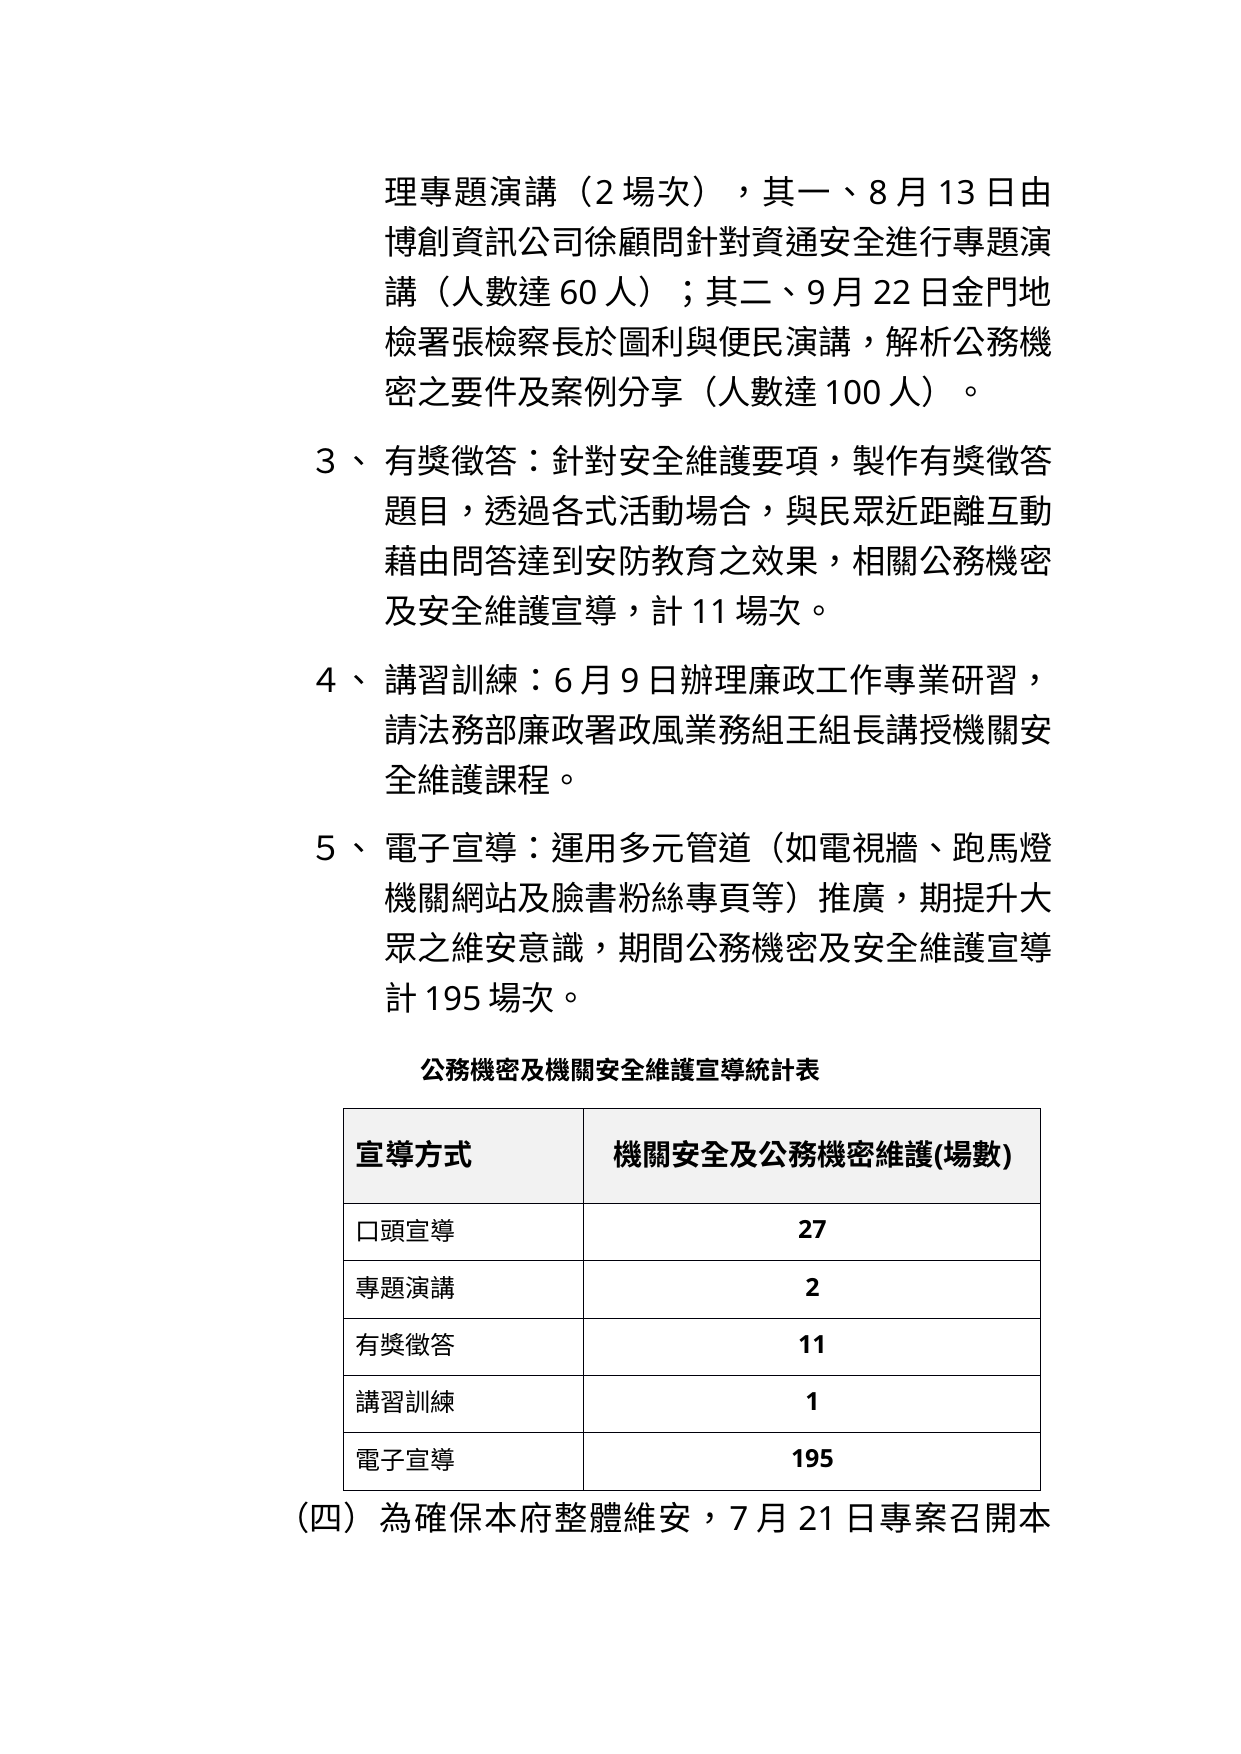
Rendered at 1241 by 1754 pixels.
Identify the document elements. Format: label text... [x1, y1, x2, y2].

text 公務機密及機關安全維護宣導統計表 [187, 1039, 1053, 1089]
table_cell 195 [584, 1433, 1040, 1489]
list 理專題演講（2場次），其一、8月13日由博創資訊公司徐顧問針對資通安全進行專題演講（人數達60人）；其二、9月22日金門地檢署張檢察長於圖利與便民演講，解析公務機密之要件及案例分享（人數達100人）。 [309, 164, 1053, 414]
table_cell 電子宣導 [344, 1433, 583, 1489]
table_cell 1 [584, 1376, 1040, 1432]
table_cell 專題演講 [344, 1261, 583, 1318]
table_cell 2 [584, 1261, 1040, 1318]
list 講習訓練：6月9日辦理廉政工作專業研習，請法務部廉政署政風業務組王組長講授機關安全維護課程。 [309, 652, 1053, 802]
table_cell 講習訓練 [344, 1376, 583, 1432]
table_cell 有獎徵答 [344, 1319, 583, 1375]
table_cell 11 [584, 1319, 1040, 1375]
list 為確保本府整體維安，7月21日專案召開本府年度機關安全維護會報，由副縣長主持，參加者為本府各處處長、文化局局長、港務處處長、自來水廠廠長及金酒公司總經理，議程包含工作報告、專題報告2篇及討論事項4則等，全案通過決議事項9項，全案指裁示事項於7月22日函知案關機關（單位）確實辦理。 [276, 1491, 1053, 1541]
table_header 宣導方式 [344, 1109, 583, 1203]
list 電子宣導：運用多元管道（如電視牆、跑馬燈、機關網站及臉書粉絲專頁等）推廣，期提升大眾之維安意識，期間公務機密及安全維護宣導，計195場次。 [309, 821, 1053, 1021]
table_cell 27 [584, 1204, 1040, 1260]
table_header 機關安全及公務機密維護(場數) [584, 1109, 1040, 1203]
table_cell 口頭宣導 [344, 1204, 583, 1260]
list 有獎徵答：針對安全維護要項，製作有獎徵答題目，透過各式活動場合，與民眾近距離互動，藉由問答達到安防教育之效果，相關公務機密及安全維護宣導，計11場次。 [309, 433, 1053, 633]
